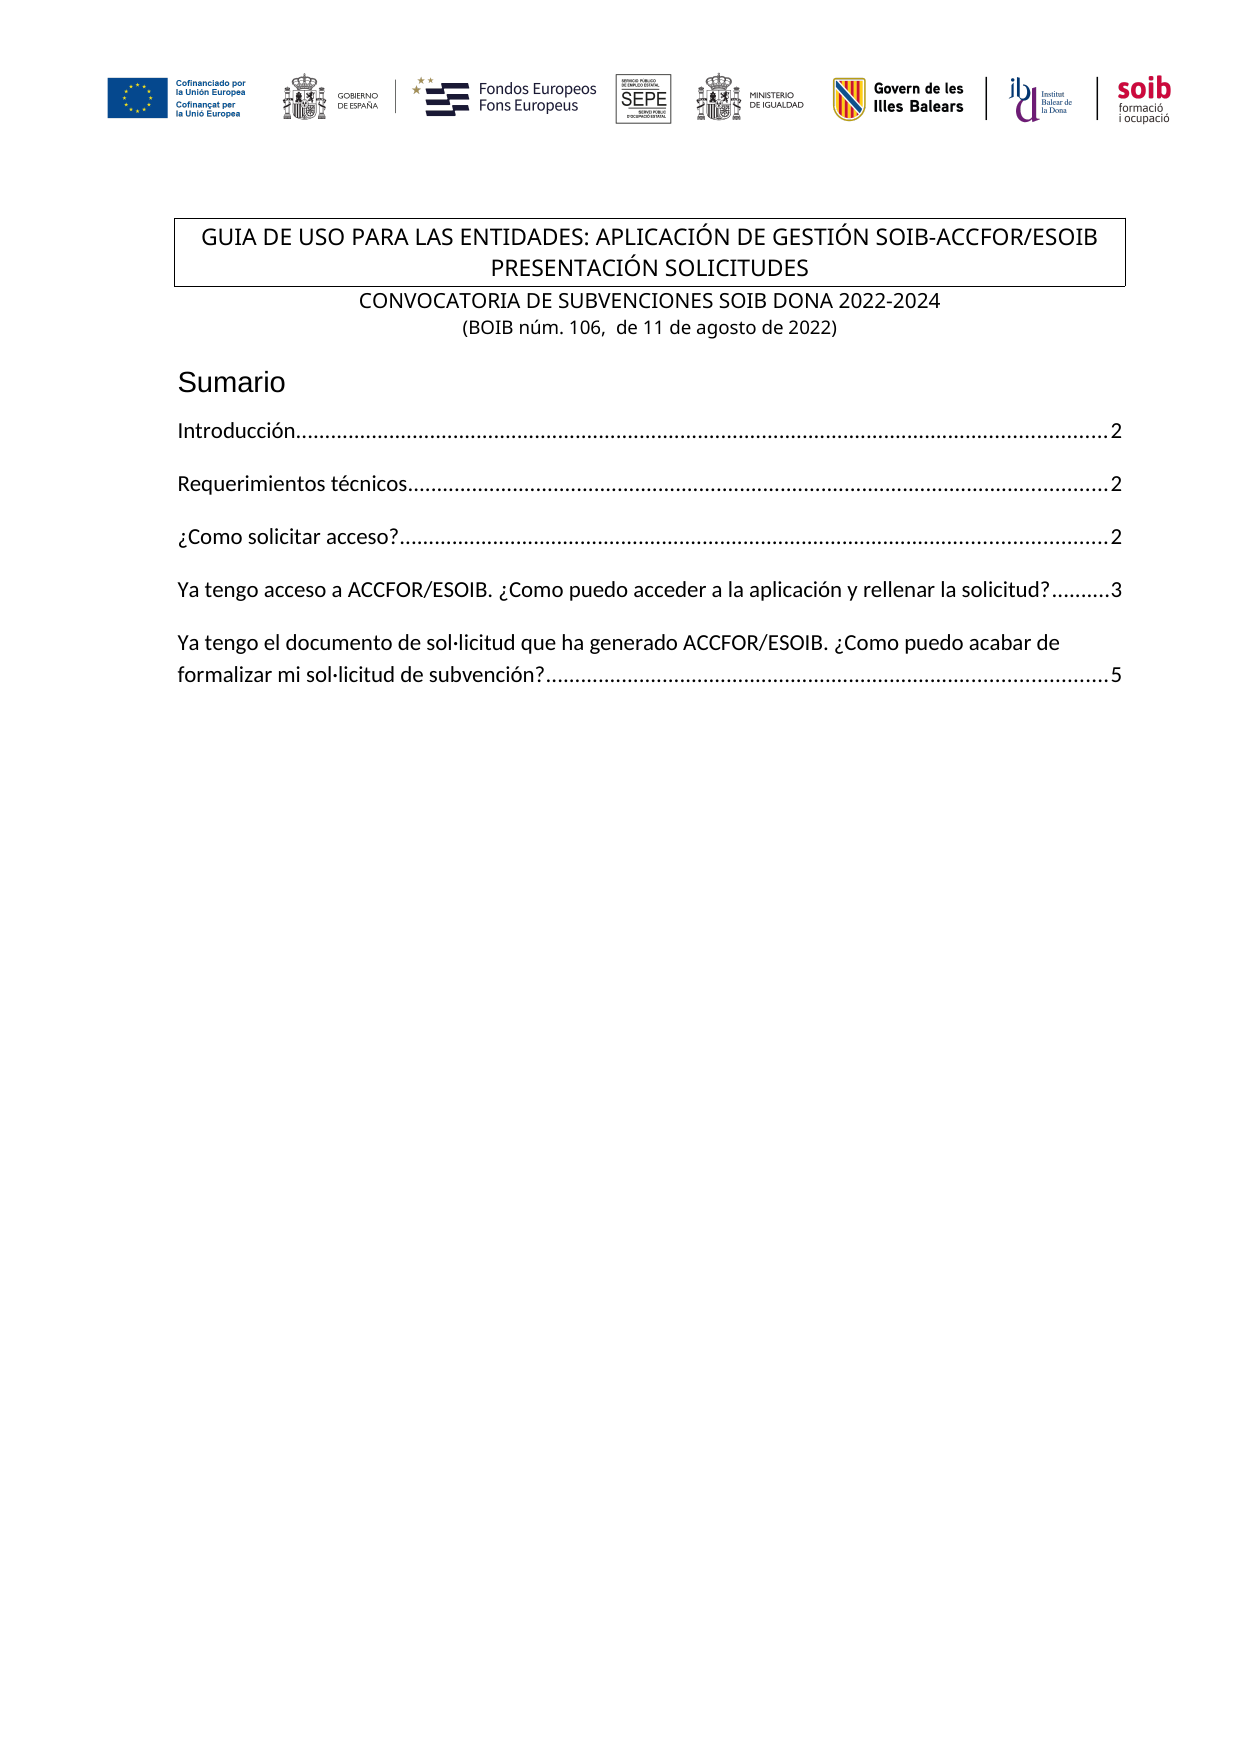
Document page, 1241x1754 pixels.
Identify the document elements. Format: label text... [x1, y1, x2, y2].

subtitle Sumario [177, 365, 1122, 399]
text PRESENTACIÓN SOLICITUDES [175, 249, 1125, 286]
text (BOIB núm. 106, de 11 de agosto de 2022) [177, 314, 1122, 340]
text ¿Como solicitar acceso? 2 [177, 522, 1122, 550]
text Introducción 2 [177, 416, 1122, 444]
text Requerimientos técnicos 2 [177, 469, 1122, 497]
text Ya tengo acceso a ACCFOR/ESOIB. ¿Como puedo acceder a la aplicación y rellenar la solicitud? 3 [177, 575, 1122, 603]
text CONVOCATORIA DE SUBVENCIONES SOIB DONA 2022-2024 [177, 287, 1122, 314]
picture [107, 28, 1171, 169]
text GUIA DE USO PARA LAS ENTIDADES: APLICACIÓN DE GESTIÓN SOIB-ACCFOR/ESOIB [175, 219, 1125, 249]
text Ya tengo el documento de sol·licitud que ha generado ACCFOR/ESOIB. ¿Como puedo acabar de formalizar mi sol·licitud de subvención? 5 [177, 628, 1122, 688]
